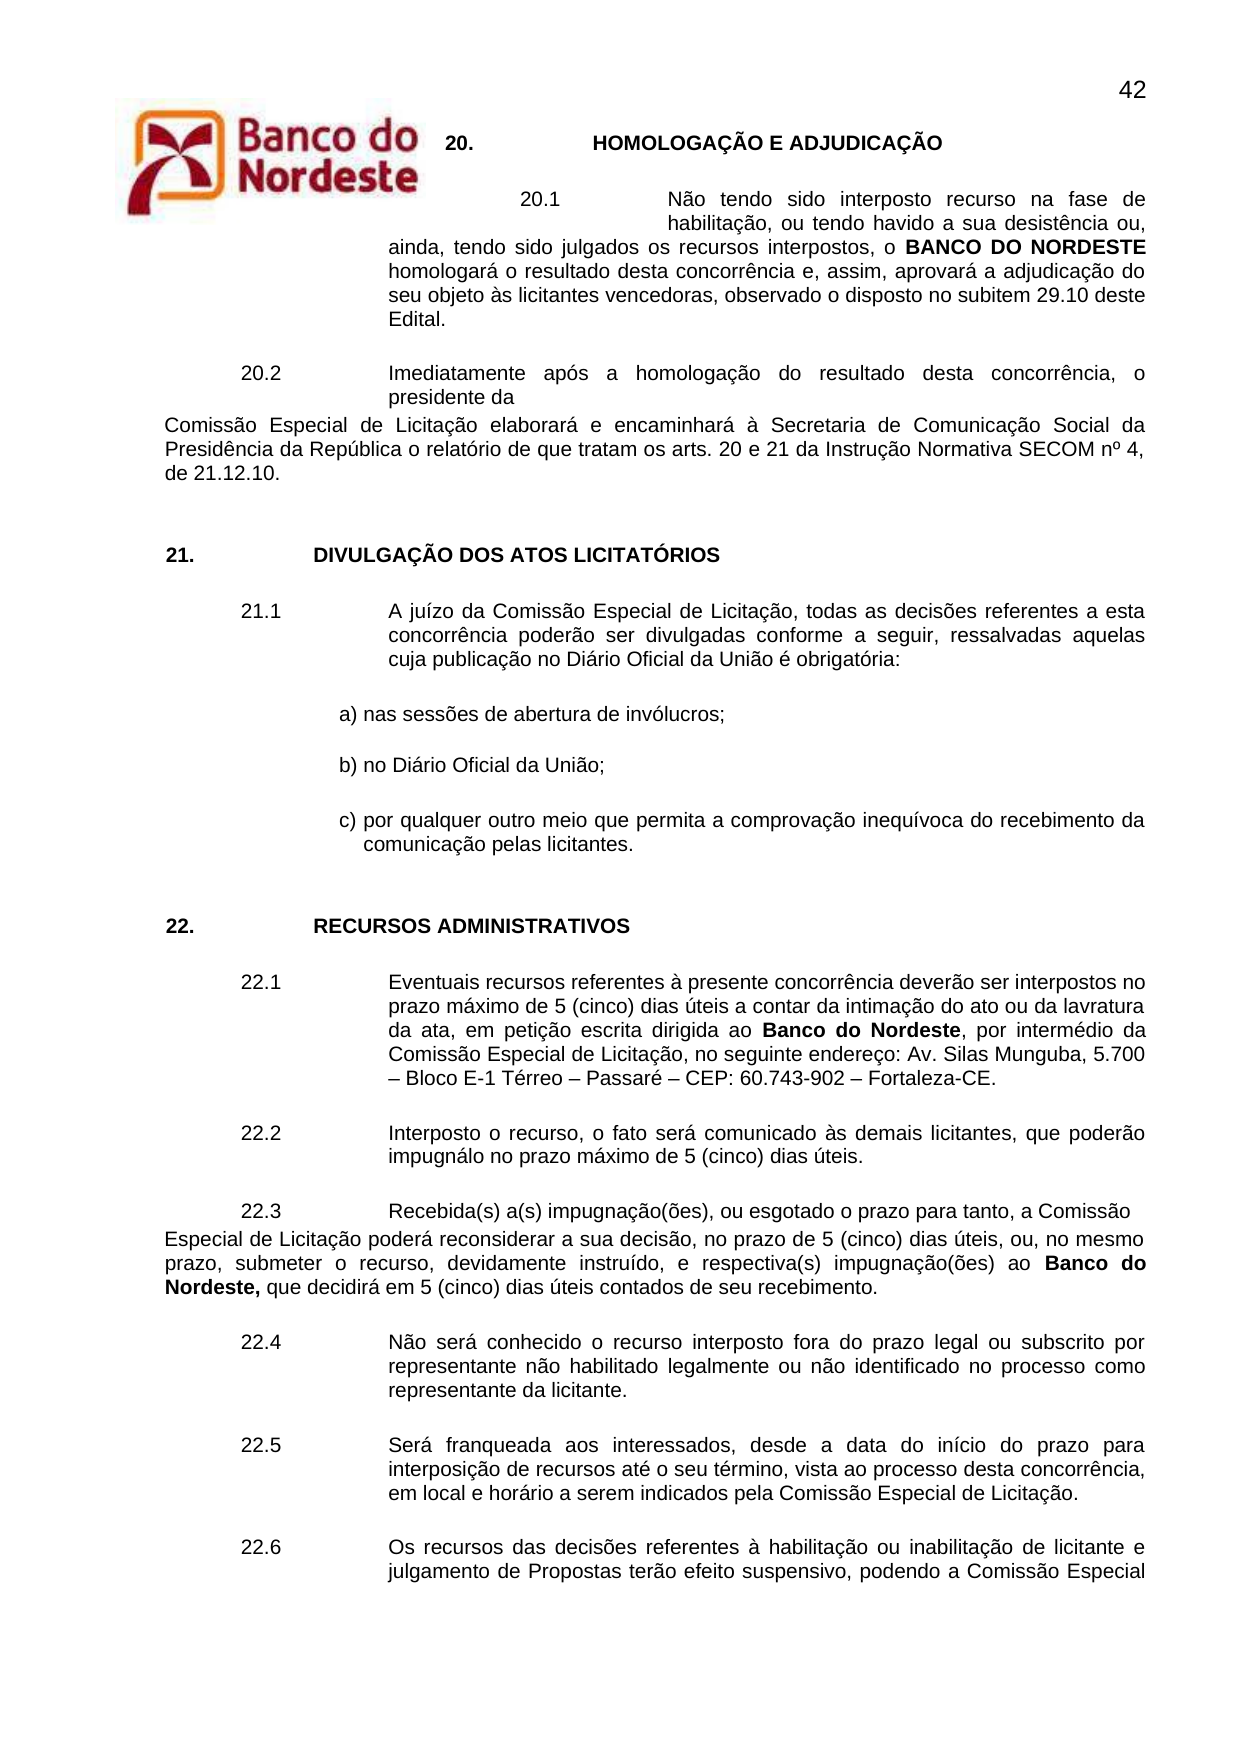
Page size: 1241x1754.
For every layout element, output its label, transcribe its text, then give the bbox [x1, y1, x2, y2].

picture [115, 98, 426, 225]
list Os recursos das decisões referentes à habilitação ou inabilitação de licitante e julgamento de Propostas terão efeito suspensivo, podendo a Comissão Especial [241, 1535, 1146, 1583]
list Eventuais recursos referentes à presente concorrência deverão ser interpostos no prazo máximo de 5 (cinco) dias úteis a contar da intimação do ato ou da lavratura da ata, em petição escrita dirigida ao Banco do Nordeste, por intermédio da Comissão Especial de Licitação, no seguinte endereço: Av. Silas Munguba, 5.700 – Bloco E-1 Térreo – Passaré – CEP: 60.743-902 – Fortaleza-CE. [241, 969, 1146, 1089]
list Interposto o recurso, o fato será comunicado às demais licitantes, que poderão impugnálo no prazo máximo de 5 (cinco) dias úteis. [241, 1120, 1146, 1168]
list nas sessões de abertura de invólucros; [339, 701, 1146, 725]
list A juízo da Comissão Especial de Licitação, todas as decisões referentes a esta concorrência poderão ser divulgadas conforme a seguir, ressalvadas aquelas cuja publicação no Diário Oficial da União é obrigatória: [241, 599, 1146, 671]
list Imediatamente após a homologação do resultado desta concorrência, o presidente da [241, 361, 1146, 409]
list Não será conhecido o recurso interposto fora do prazo legal ou subscrito por representante não habilitado legalmente ou não identificado no processo como representante da licitante. [241, 1329, 1146, 1401]
list por qualquer outro meio que permita a comprovação inequívoca do recebimento da comunicação pelas licitantes. [339, 808, 1146, 856]
list DIVULGAÇÃO DOS ATOS LICITATÓRIOS [166, 544, 1146, 567]
list Não tendo sido interposto recurso na fase de habilitação, ou tendo havido a sua desistência ou, ainda, tendo sido julgados os recursos interpostos, o BANCO DO NORDESTE homologará o resultado desta concorrência e, assim, aprovará a adjudicação do seu objeto às licitantes vencedoras, observado o disposto no subitem 29.10 deste Edital. [241, 187, 1146, 330]
text Comissão Especial de Licitação elaborará e encaminhará à Secretaria de Comunicação Social da Presidência da República o relatório de que tratam os arts. 20 e 21 da Instrução Normativa SECOM nº 4, de 21.12.10. [164, 413, 1146, 485]
list Recebida(s) a(s) impugnação(ões), ou esgotado o prazo para tanto, a Comissão [241, 1199, 1146, 1223]
text Especial de Licitação poderá reconsiderar a sua decisão, no prazo de 5 (cinco) dias úteis, ou, no mesmo prazo, submeter o recurso, devidamente instruído, e respectiva(s) impugnação(ões) ao Banco do Nordeste, que decidirá em 5 (cinco) dias úteis contados de seu recebimento. [164, 1227, 1146, 1299]
list Será franqueada aos interessados, desde a data do início do prazo para interposição de recursos até o seu término, vista ao processo desta concorrência, em local e horário a serem indicados pela Comissão Especial de Licitação. [241, 1432, 1146, 1504]
list HOMOLOGAÇÃO E ADJUDICAÇÃO [166, 132, 1146, 155]
list RECURSOS ADMINISTRATIVOS [166, 915, 1146, 938]
list no Diário Oficial da União; [339, 753, 1146, 777]
